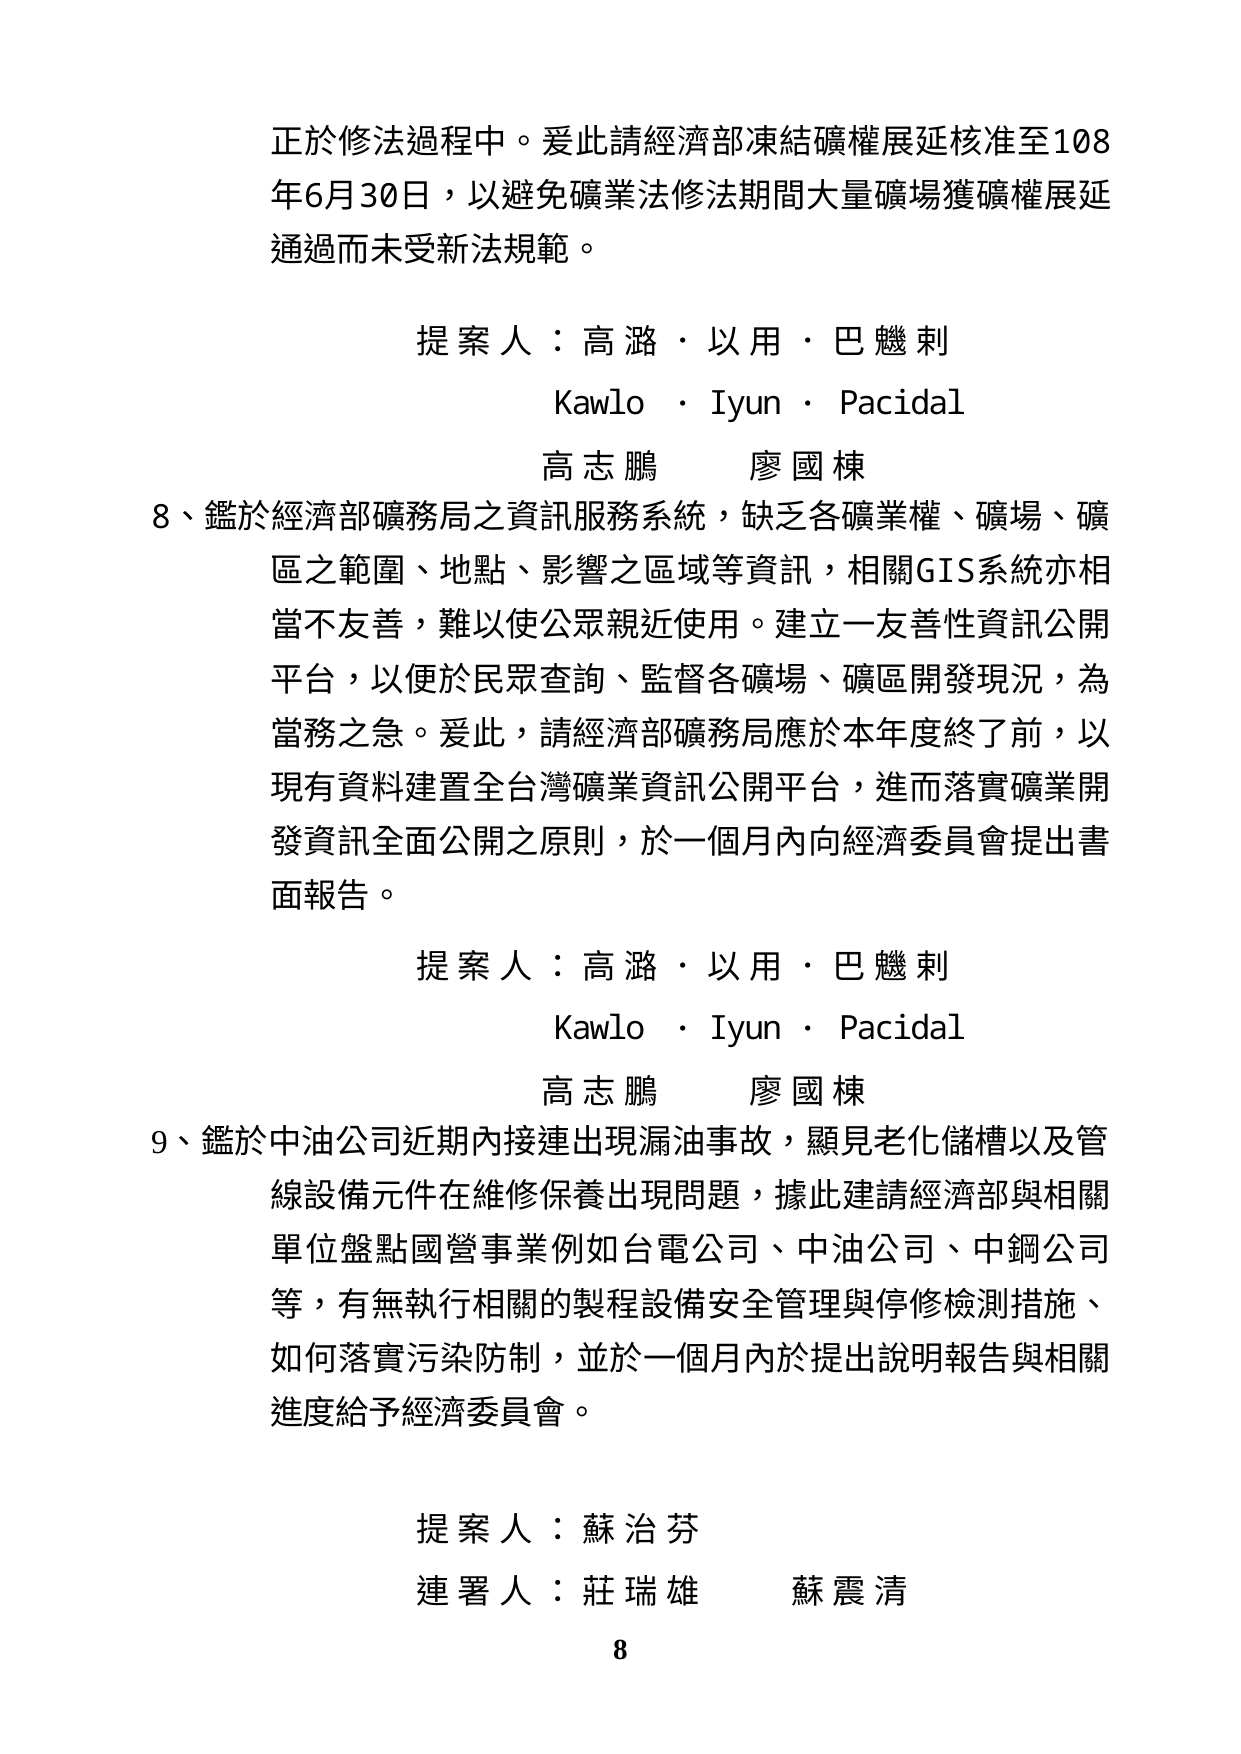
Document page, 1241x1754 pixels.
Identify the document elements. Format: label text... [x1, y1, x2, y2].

text 提案人：高潞．以用．巴魕剌Kawlo．Iyun．Pacidal 高志鵬 廖國棟 [397, 923, 1016, 1110]
list 正於修法過程中。爰此請經濟部凍結礦權展延核准至108年6月30日，以避免礦業法修法期間大量礦場獲礦權展延通過而未受新法規範。 [151, 110, 1111, 273]
list 鑑於經濟部礦務局之資訊服務系統，缺乏各礦業權、礦場、礦區之範圍、地點、影響之區域等資訊，相關GIS系統亦相當不友善，難以使公眾親近使用。建立一友善性資訊公開平台，以便於民眾查詢、監督各礦場、礦區開發現況，為當務之急。爰此，請經濟部礦務局應於本年度終了前，以現有資料建置全台灣礦業資訊公開平台，進而落實礦業開發資訊全面公開之原則，於一個月內向經濟委員會提出書面報告。 [151, 485, 1111, 918]
text 連署人：莊瑞雄 蘇震清 [397, 1548, 1016, 1610]
text 提案人：高潞．以用．巴魕剌Kawlo．Iyun．Pacidal 高志鵬 廖國棟 [397, 298, 1016, 485]
text 提案人：蘇治芬 [397, 1485, 1016, 1548]
list 鑑於中油公司近期內接連出現漏油事故，顯見老化儲槽以及管線設備元件在維修保養出現問題，據此建請經濟部與相關單位盤點國營事業例如台電公司、中油公司、中鋼公司等，有無執行相關的製程設備安全管理與停修檢測措施、如何落實污染防制，並於一個月內於提出說明報告與相關進度給予經濟委員會。 [151, 1110, 1111, 1435]
